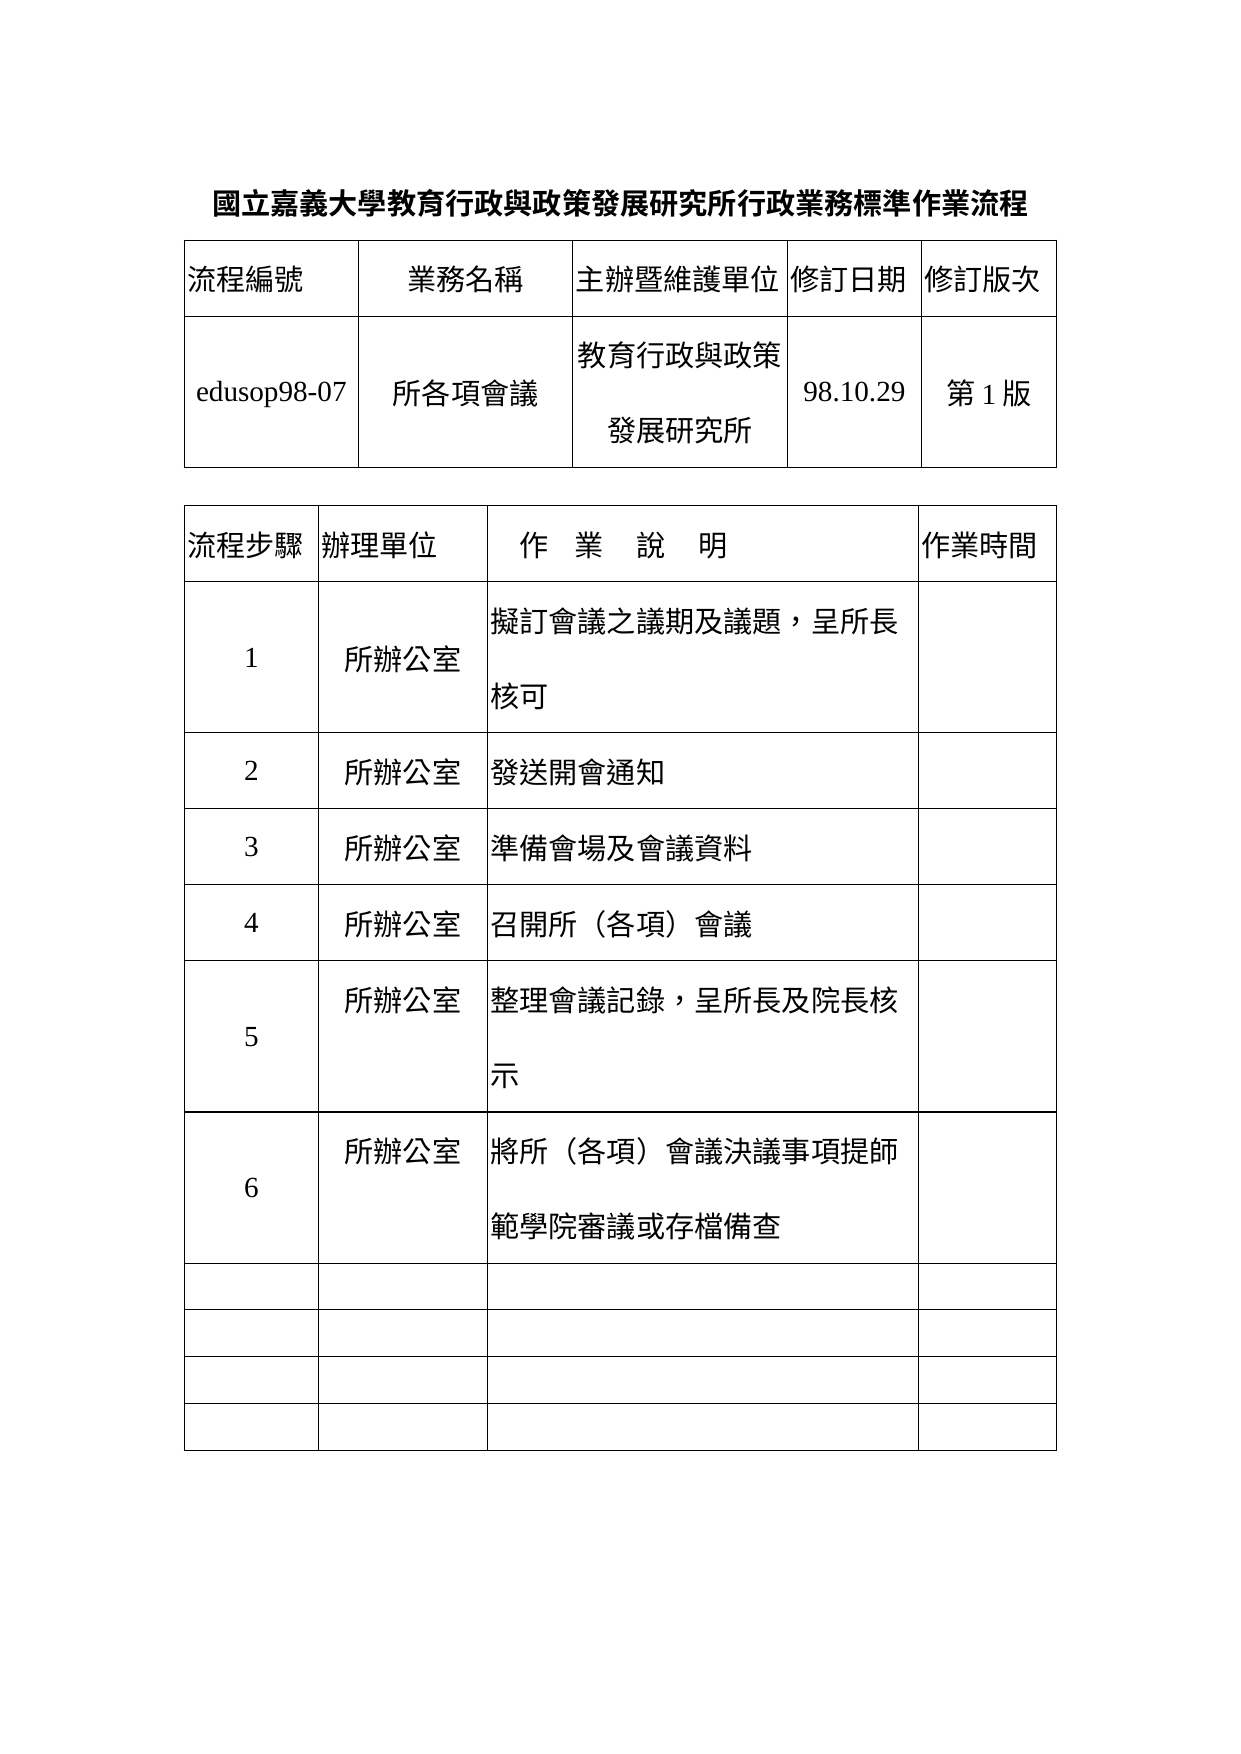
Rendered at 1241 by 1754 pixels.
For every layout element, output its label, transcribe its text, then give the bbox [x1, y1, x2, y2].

table_cell [185, 1310, 318, 1356]
table_cell [919, 1113, 1056, 1262]
table_cell [319, 1404, 487, 1450]
table_cell 發送開會通知 [488, 733, 918, 808]
table_cell [919, 961, 1056, 1111]
table_cell [319, 1357, 487, 1403]
table_cell 1 [185, 582, 318, 732]
table_cell [919, 885, 1056, 960]
table_header 修訂版次 [922, 241, 1056, 316]
table_header 流程編號 [185, 241, 358, 316]
table_cell [319, 1264, 487, 1309]
table_cell edusop98-07 [185, 317, 358, 467]
table_cell [319, 1310, 487, 1356]
table_cell [919, 1264, 1056, 1309]
table_header 流程步驟 [185, 506, 318, 581]
table_cell [919, 733, 1056, 808]
table_cell [488, 1404, 918, 1450]
table_cell 準備會場及會議資料 [488, 809, 918, 884]
table_cell [185, 1404, 318, 1450]
table_cell 第1版 [922, 317, 1056, 467]
table_cell 整理會議記錄，呈所長及院長核示 [488, 961, 918, 1111]
table_header 修訂日期 [788, 241, 921, 316]
table_cell 所辦公室 [319, 733, 487, 808]
table_cell 6 [185, 1113, 318, 1262]
table_cell [919, 809, 1056, 884]
table_header 辦理單位 [319, 506, 487, 581]
table_cell [488, 1357, 918, 1403]
table_cell [488, 1264, 918, 1309]
table_cell 擬訂會議之議期及議題，呈所長核可 [488, 582, 918, 732]
table_header 作業時間 [919, 506, 1056, 581]
table_cell 4 [185, 885, 318, 960]
table_cell 3 [185, 809, 318, 884]
table_cell [185, 1264, 318, 1309]
table_cell [919, 1357, 1056, 1403]
table_cell 98.10.29 [788, 317, 921, 467]
table_header 作 業 說 明 [488, 506, 918, 581]
table_cell 所辦公室 [319, 1113, 487, 1262]
table_header 業務名稱 [359, 241, 572, 316]
table_cell [919, 1310, 1056, 1356]
table_cell 所各項會議 [359, 317, 572, 467]
table_cell 所辦公室 [319, 809, 487, 884]
table_cell 教育行政與政策發展研究所 [573, 317, 787, 467]
table_cell 5 [185, 961, 318, 1111]
table_cell 召開所（各項）會議 [488, 885, 918, 960]
table_header 主辦暨維護單位 [573, 241, 787, 316]
table_cell 2 [185, 733, 318, 808]
table_cell 所辦公室 [319, 885, 487, 960]
table_cell [919, 582, 1056, 732]
table_cell 所辦公室 [319, 961, 487, 1111]
table_cell [185, 1357, 318, 1403]
table_cell [488, 1310, 918, 1356]
table_cell [919, 1404, 1056, 1450]
table_cell 所辦公室 [319, 582, 487, 732]
table_cell 將所（各項）會議決議事項提師範學院審議或存檔備查 [488, 1113, 918, 1262]
text 國立嘉義大學教育行政與政策發展研究所行政業務標準作業流程 [187, 164, 1053, 239]
